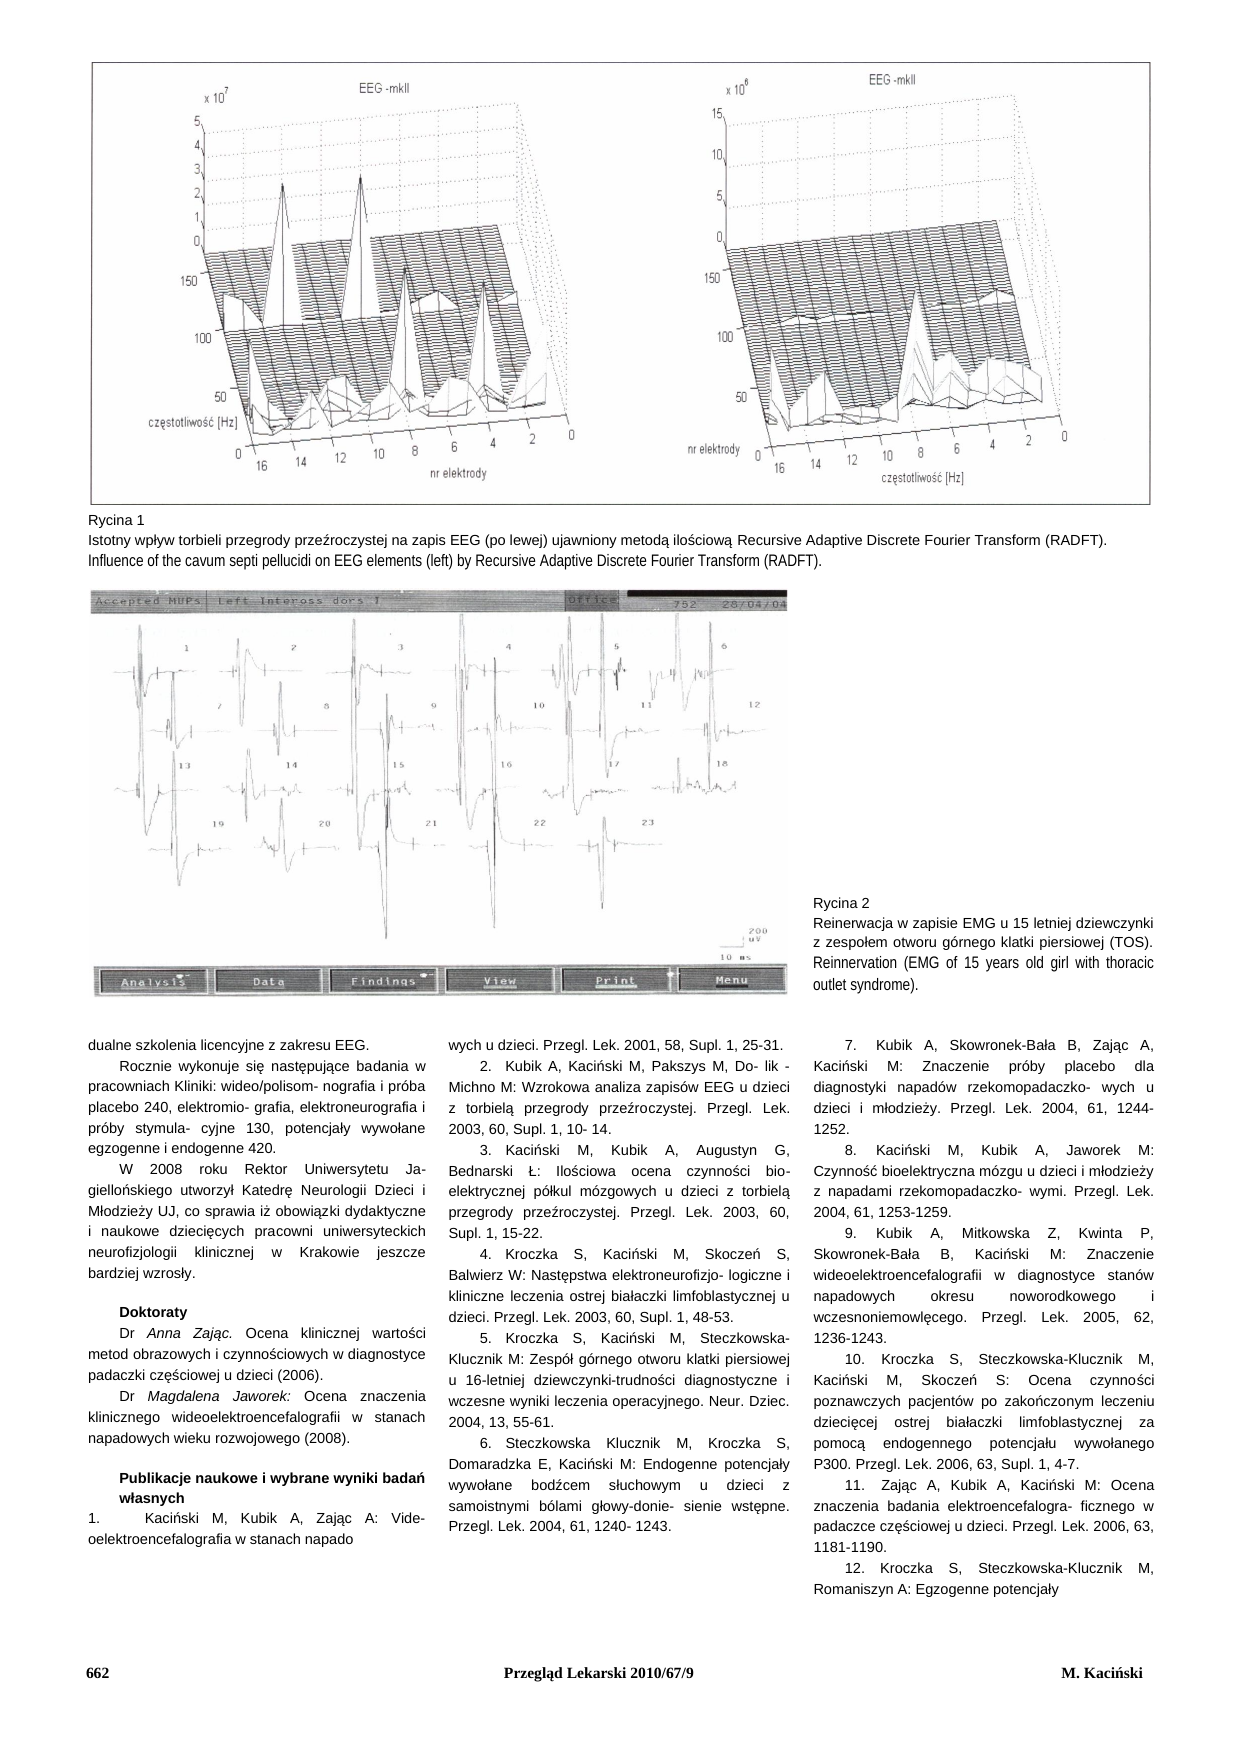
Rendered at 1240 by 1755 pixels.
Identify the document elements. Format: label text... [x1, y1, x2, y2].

text Rocznie wykonuje się następujące ba­dania w pracowniach Kliniki: wideo/polisom- nografia i próba placebo 240, elektromio- grafia, elektroneurografia i próby stymula- cyjne 130, potencjały wywołane egzogen­ne i endogenne 420. [88, 1057, 426, 1157]
list Zając A, Kubik A, Kaciński M: Oce­na znaczenia badania elektroencefalogra- ficznego w padaczce częściowej u dzieci. Przegl. Lek. 2006, 63, 1181-1190. [813, 1476, 1154, 1556]
text Rycina 2 [813, 895, 1154, 912]
text Dr Anna Zając. Ocena klinicznej warto­ści metod obrazowych i czynnościowych w diagnostyce padaczki częściowej u dzieci (2006). [88, 1325, 426, 1384]
list Kaciński M, Kubik A, Augustyn G, Bednarski Ł: Ilościowa ocena czynności bio­elektrycznej półkul mózgowych u dzieci z torbielą przegrody przeźroczystej. Przegl. Lek. 2003, 60, Supl. 1, 15-22. [448, 1141, 790, 1242]
list Kubik A, Mitkowska Z, Kwinta P, Skowronek-Bała B, Kaciński M: Znaczenie wideoelektroencefalografii w diagnostyce stanów napadowych okresu noworodkowe­go i wczesnoniemowlęcego. Przegl. Lek. 2005, 62, 1236-1243. [813, 1225, 1154, 1346]
text wych u dzieci. Przegl. Lek. 2001, 58, Supl. 1, 25-31. [448, 1037, 790, 1053]
list Kroczka S, Steczkowska-Klucznik M, Romaniszyn A: Egzogenne potencjały [813, 1560, 1154, 1598]
subtitle Doktoraty [88, 1304, 426, 1321]
picture [89, 588, 789, 998]
list Steczkowska Klucznik M, Kroczka S, Domaradzka E, Kaciński M: Endogenne potencjały wywołane bodźcem słuchowym u dzieci z samoistnymi bólami głowy-donie- sienie wstępne. Przegl. Lek. 2004, 61, 1240- 1243. [448, 1434, 790, 1535]
text dualne szkolenia licencyjne z zakresu EEG. [88, 1037, 426, 1053]
list Kroczka S, Steczkowska-Klucznik M, Kaciński M, Skoczeń S: Ocena czynno­ści poznawczych pacjentów po zakończo­nym leczeniu dziecięcej ostrej białaczki lim­foblastycznej za pomocą endogennego po­tencjału wywołanego P300. Przegl. Lek. 2006, 63, Supl. 1, 4-7. [813, 1351, 1154, 1472]
list Kubik A, Kaciński M, Pakszys M, Do- lik -Michno M: Wzrokowa analiza zapisów EEG u dzieci z torbielą przegrody przeźro­czystej. Przegl. Lek. 2003, 60, Supl. 1, 10- 14. [448, 1057, 790, 1137]
list Kroczka S, Kaciński M, Skoczeń S, Balwierz W: Następstwa elektroneurofizjo- logiczne i kliniczne leczenia ostrej białaczki limfoblastycznej u dzieci. Przegl. Lek. 2003, 60, Supl. 1, 48-53. [448, 1246, 790, 1326]
text Dr Magdalena Jaworek: Ocena znacze­nia klinicznego wideoelektroencefalografii w stanach napadowych wieku rozwojowego (2008). [88, 1388, 426, 1446]
text Istotny wpływ torbieli przegrody przeźroczystej na zapis EEG (po lewej) ujawniony metodą ilościową Recursive Adaptive Discrete Fourier Transform (RADFT). Influence of the cavum septi pellucidi on EEG elements (left) by Recursive Adaptive Discrete Fourier Transform (RADFT). [88, 531, 1154, 570]
list Kaciński M, Kubik A, Zając A: Vide- oelektroencefalografia w stanach napado­ [88, 1510, 426, 1547]
text Przegląd Lekarski 2010/67/9 [504, 1663, 736, 1681]
list Kaciński M, Kubik A, Jaworek M: Czynność bioelektryczna mózgu u dzieci i młodzieży z napadami rzekomopadaczko- wymi. Przegl. Lek. 2004, 61, 1253-1259. [813, 1141, 1154, 1221]
text M. Kaciński [1061, 1663, 1153, 1681]
list Kubik A, Skowronek-Bała B, Zając A, Kaciński M: Znaczenie próby placebo dla diagnostyki napadów rzekomopadaczko- wych u dzieci i młodzieży. Przegl. Lek. 2004, 61, 1244-1252. [813, 1037, 1154, 1137]
picture [90, 62, 1151, 505]
text 662 [86, 1664, 115, 1682]
subtitle Publikacje naukowe i wybrane wyniki badań własnych [119, 1469, 426, 1507]
text Reinerwacja w zapisie EMG u 15 letniej dziewczynki z zespołem otworu górnego klatki piersiowej (TOS). Reinnervation (EMG of 15 years old girl with thoracic outlet syndrome). [813, 915, 1154, 993]
list Kroczka S, Kaciński M, Steczkowska- Klucznik M: Zespół górnego otworu klatki piersiowej u 16-letniej dziewczynki-trudności diagnostyczne i wczesne wyniki leczenia operacyjnego. Neur. Dziec. 2004, 13, 55-61. [448, 1330, 790, 1430]
text W 2008 roku Rektor Uniwersytetu Ja­giellońskiego utworzył Katedrę Neurologii Dzieci i Młodzieży UJ, co sprawia iż obowiąz­ki dydaktyczne i naukowe dziecięcych pra­cowni uniwersyteckich neurofizjologii klinicz­nej w Krakowie jeszcze bardziej wzrosły. [88, 1161, 426, 1281]
text Rycina 1 [88, 512, 1154, 528]
